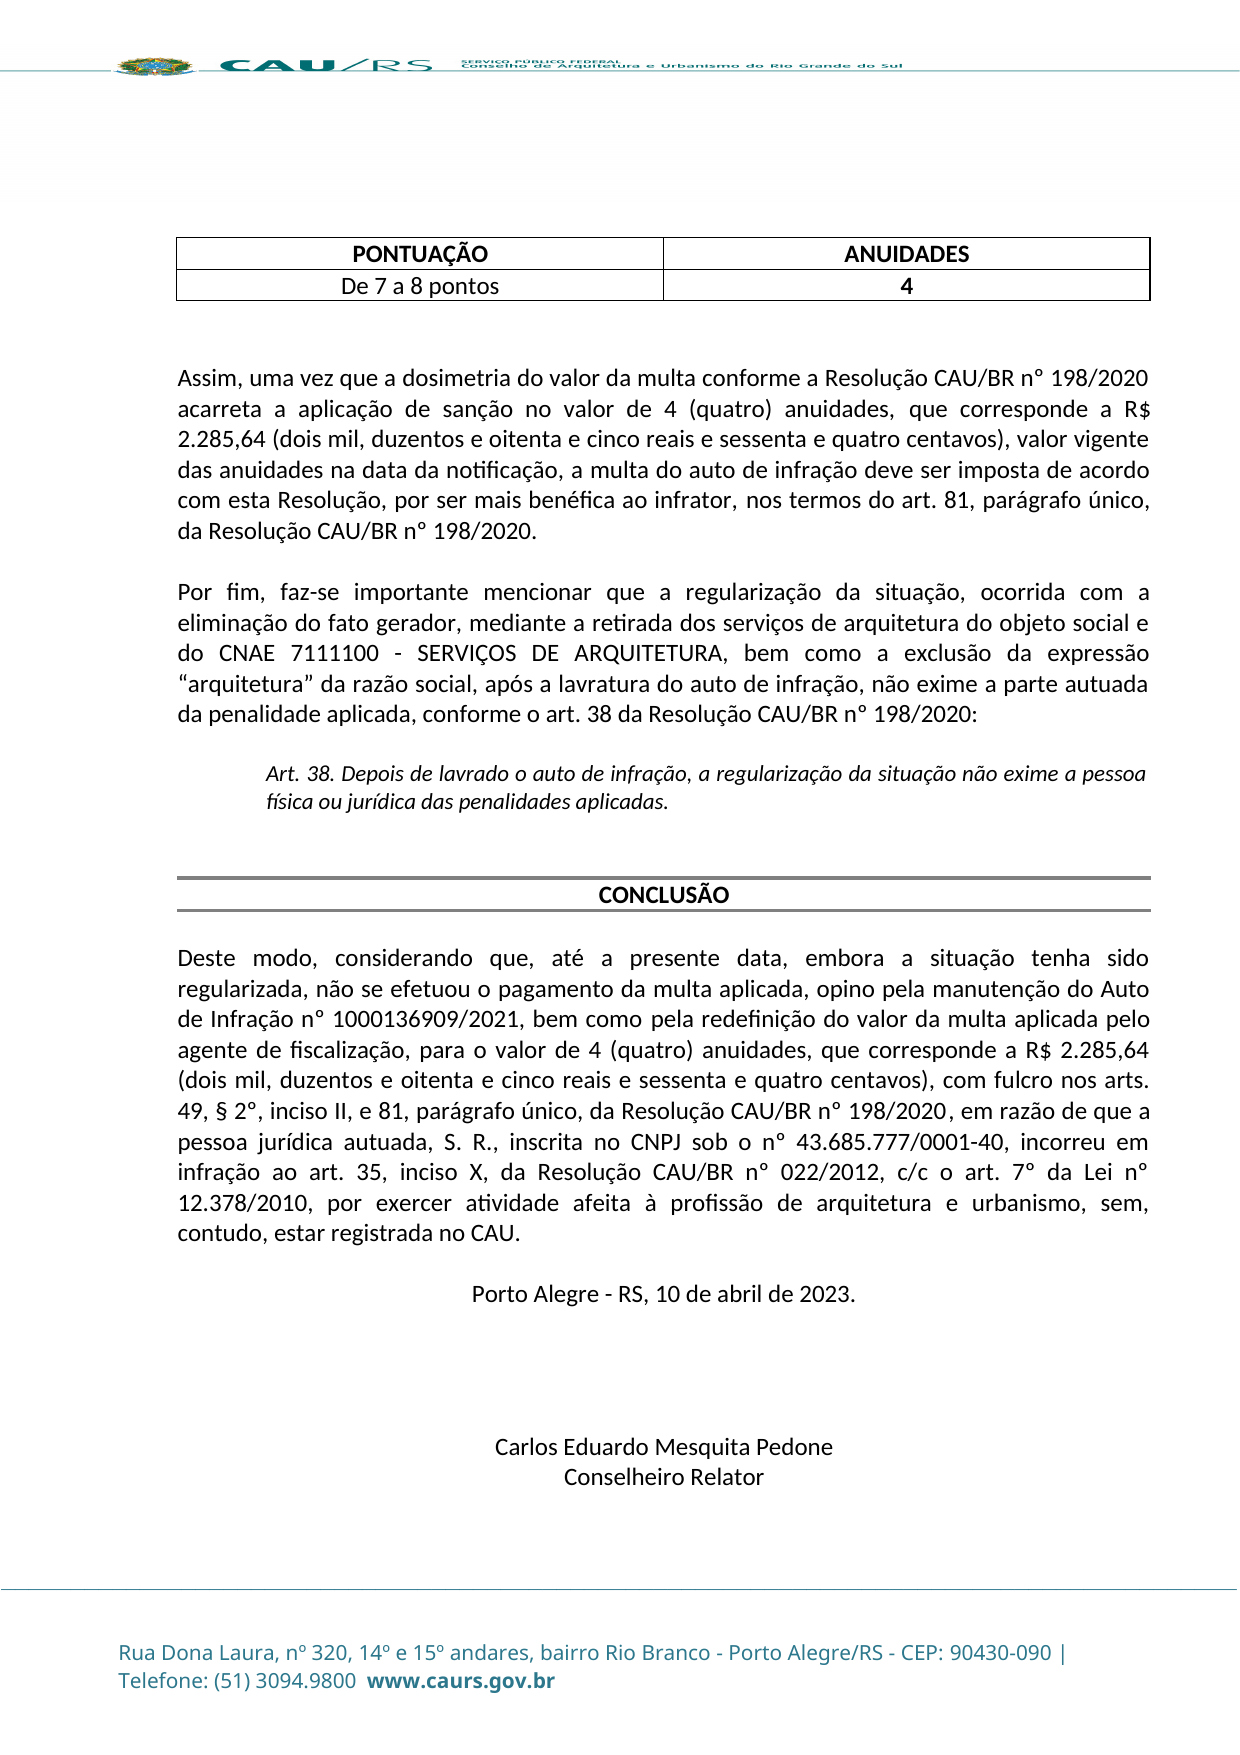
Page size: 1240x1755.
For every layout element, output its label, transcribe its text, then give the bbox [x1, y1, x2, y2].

table_header ANUIDADES [664, 238, 1149, 269]
text Deste modo, considerando que, até a presente data, embora a situação tenha sido regularizada, não se efetuou o pagamento da multa aplicada, opino pela manutenção do Auto de Infração nº 1000136909/2021, bem como pela redefinição do valor da multa aplicada pelo agente de fiscalização, para o valor de 4 (quatro) anuidades, que corresponde a R$ 2.285,64 (dois mil, duzentos e oitenta e cinco reais e sessenta e quatro centavos), com fulcro nos arts. 49, § 2º, inciso II, e 81, parágrafo único, da Resolução CAU/BR nº 198/2020, em razão de que a pessoa jurídica autuada, S. R., inscrita no CNPJ sob o nº 43.685.777/0001-40, incorreu em infração ao art. 35, inciso X, da Resolução CAU/BR nº 022/2012, c/c o art. 7º da Lei nº 12.378/2010, por exercer atividade afeita à profissão de arquitetura e urbanismo, sem, contudo, estar registrada no CAU. [177, 942, 1151, 1248]
table_cell De 7 a 8 pontos [177, 270, 663, 300]
table_header CONCLUSÃO [177, 880, 1151, 909]
text Porto Alegre - RS, 10 de abril de 2023. [177, 1278, 1151, 1309]
table_header PONTUAÇÃO [177, 238, 663, 269]
text Assim, uma vez que a dosimetria do valor da multa conforme a Resolução CAU/BR nº 198/2020 acarreta a aplicação de sanção no valor de 4 (quatro) anuidades, que corresponde a R$ 2.285,64 (dois mil, duzentos e oitenta e cinco reais e sessenta e quatro centavos), valor vigente das anuidades na data da notificação, a multa do auto de infração deve ser imposta de acordo com esta Resolução, por ser mais benéfica ao infrator, nos termos do art. 81, parágrafo único, da Resolução CAU/BR nº 198/2020. [177, 362, 1151, 546]
text Carlos Eduardo Mesquita Pedone [177, 1431, 1151, 1461]
table_cell 4 [664, 270, 1149, 300]
text Por fim, faz-se importante mencionar que a regularização da situação, ocorrida com a eliminação do fato gerador, mediante a retirada dos serviços de arquitetura do objeto social e do CNAE 7111100 - SERVIÇOS DE ARQUITETURA, bem como a exclusão da expressão “arquitetura” da razão social, após a lavratura do auto de infração, não exime a parte autuada da penalidade aplicada, conforme o art. 38 da Resolução CAU/BR nº 198/2020: [177, 576, 1151, 729]
text Art. 38. Depois de lavrado o auto de infração, a regularização da situação não exime a pessoa física ou jurídica das penalidades aplicadas. [266, 759, 1151, 815]
text Conselheiro Relator [177, 1461, 1151, 1492]
